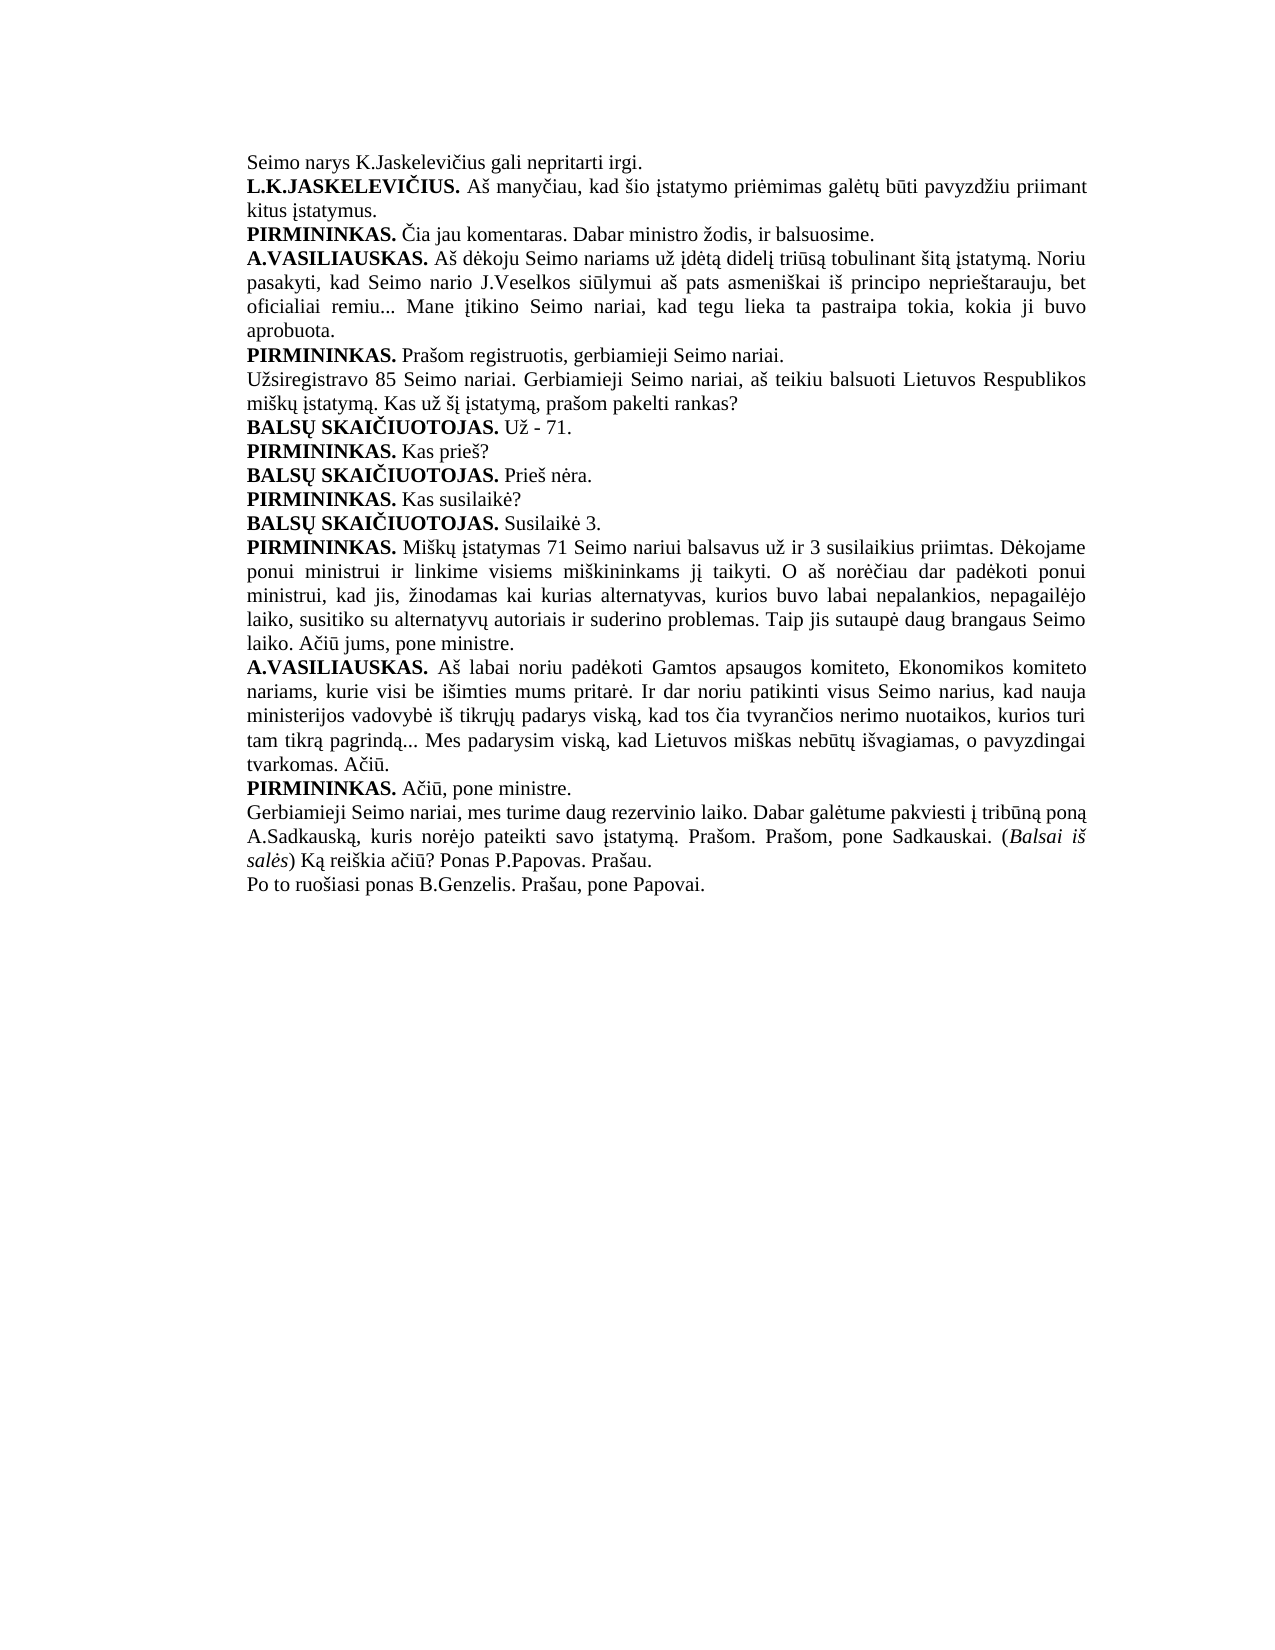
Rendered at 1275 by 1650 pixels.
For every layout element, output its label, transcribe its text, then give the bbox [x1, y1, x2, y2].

text PIRMININKAS. Ačiū, pone ministre. [247, 776, 1087, 800]
text BALSŲ SKAIČIUOTOJAS. Prieš nėra. [247, 463, 1087, 487]
text PIRMININKAS. Prašom registruotis, gerbiamieji Seimo nariai. [247, 342, 1087, 367]
text PIRMININKAS. Miškų įstatymas 71 Seimo nariui balsavus už ir 3 susilaikius priimtas. Dėkojame ponui ministrui ir linkime visiems miškininkams jį taikyti. O aš norėčiau dar padėkoti ponui ministrui, kad jis, žinodamas kai kurias alternatyvas, kurios buvo labai nepalankios, nepagailėjo laiko, susitiko su alternatyvų autoriais ir suderino problemas. Taip jis sutaupė daug brangaus Seimo laiko. Ačiū jums, pone ministre. [247, 535, 1087, 655]
text A.VASILIAUSKAS. Aš dėkoju Seimo nariams už įdėtą didelį triūsą tobulinant šitą įstatymą. Noriu pasakyti, kad Seimo nario J.Veselkos siūlymui aš pats asmeniškai iš principo neprieštarauju, bet oficialiai remiu... Mane įtikino Seimo nariai, kad tegu lieka ta pastraipa tokia, kokia ji buvo aprobuota. [247, 246, 1087, 342]
text PIRMININKAS. Čia jau komentaras. Dabar ministro žodis, ir balsuosime. [247, 222, 1087, 246]
text PIRMININKAS. Kas susilaikė? [247, 487, 1087, 511]
text Gerbiamieji Seimo nariai, mes turime daug rezervinio laiko. Dabar galėtume pakviesti į tribūną poną A.Sadkauską, kuris norėjo pateikti savo įstatymą. Prašom. Prašom, pone Sadkauskai. (Balsai iš salės) Ką reiškia ačiū? Ponas P.Papovas. Prašau. [247, 800, 1087, 872]
text Seimo narys K.Jaskelevičius gali nepritarti irgi. [247, 150, 1087, 174]
text Po to ruošiasi ponas B.Genzelis. Prašau, pone Papovai. [247, 872, 1087, 896]
text BALSŲ SKAIČIUOTOJAS. Susilaikė 3. [247, 511, 1087, 535]
text PIRMININKAS. Kas prieš? [247, 439, 1087, 463]
text A.VASILIAUSKAS. Aš labai noriu padėkoti Gamtos apsaugos komiteto, Ekonomikos komiteto nariams, kurie visi be išimties mums pritarė. Ir dar noriu patikinti visus Seimo narius, kad nauja ministerijos vadovybė iš tikrųjų padarys viską, kad tos čia tvyrančios nerimo nuotaikos, kurios turi tam tikrą pagrindą... Mes padarysim viską, kad Lietuvos miškas nebūtų išvagiamas, o pavyzdingai tvarkomas. Ačiū. [247, 655, 1087, 776]
text Užsiregistravo 85 Seimo nariai. Gerbiamieji Seimo nariai, aš teikiu balsuoti Lietuvos Respublikos miškų įstatymą. Kas už šį įstatymą, prašom pakelti rankas? [247, 367, 1087, 415]
text BALSŲ SKAIČIUOTOJAS. Už - 71. [247, 415, 1087, 439]
text L.K.JASKELEVIČIUS. Aš manyčiau, kad šio įstatymo priėmimas galėtų būti pavyzdžiu priimant kitus įstatymus. [247, 174, 1087, 222]
